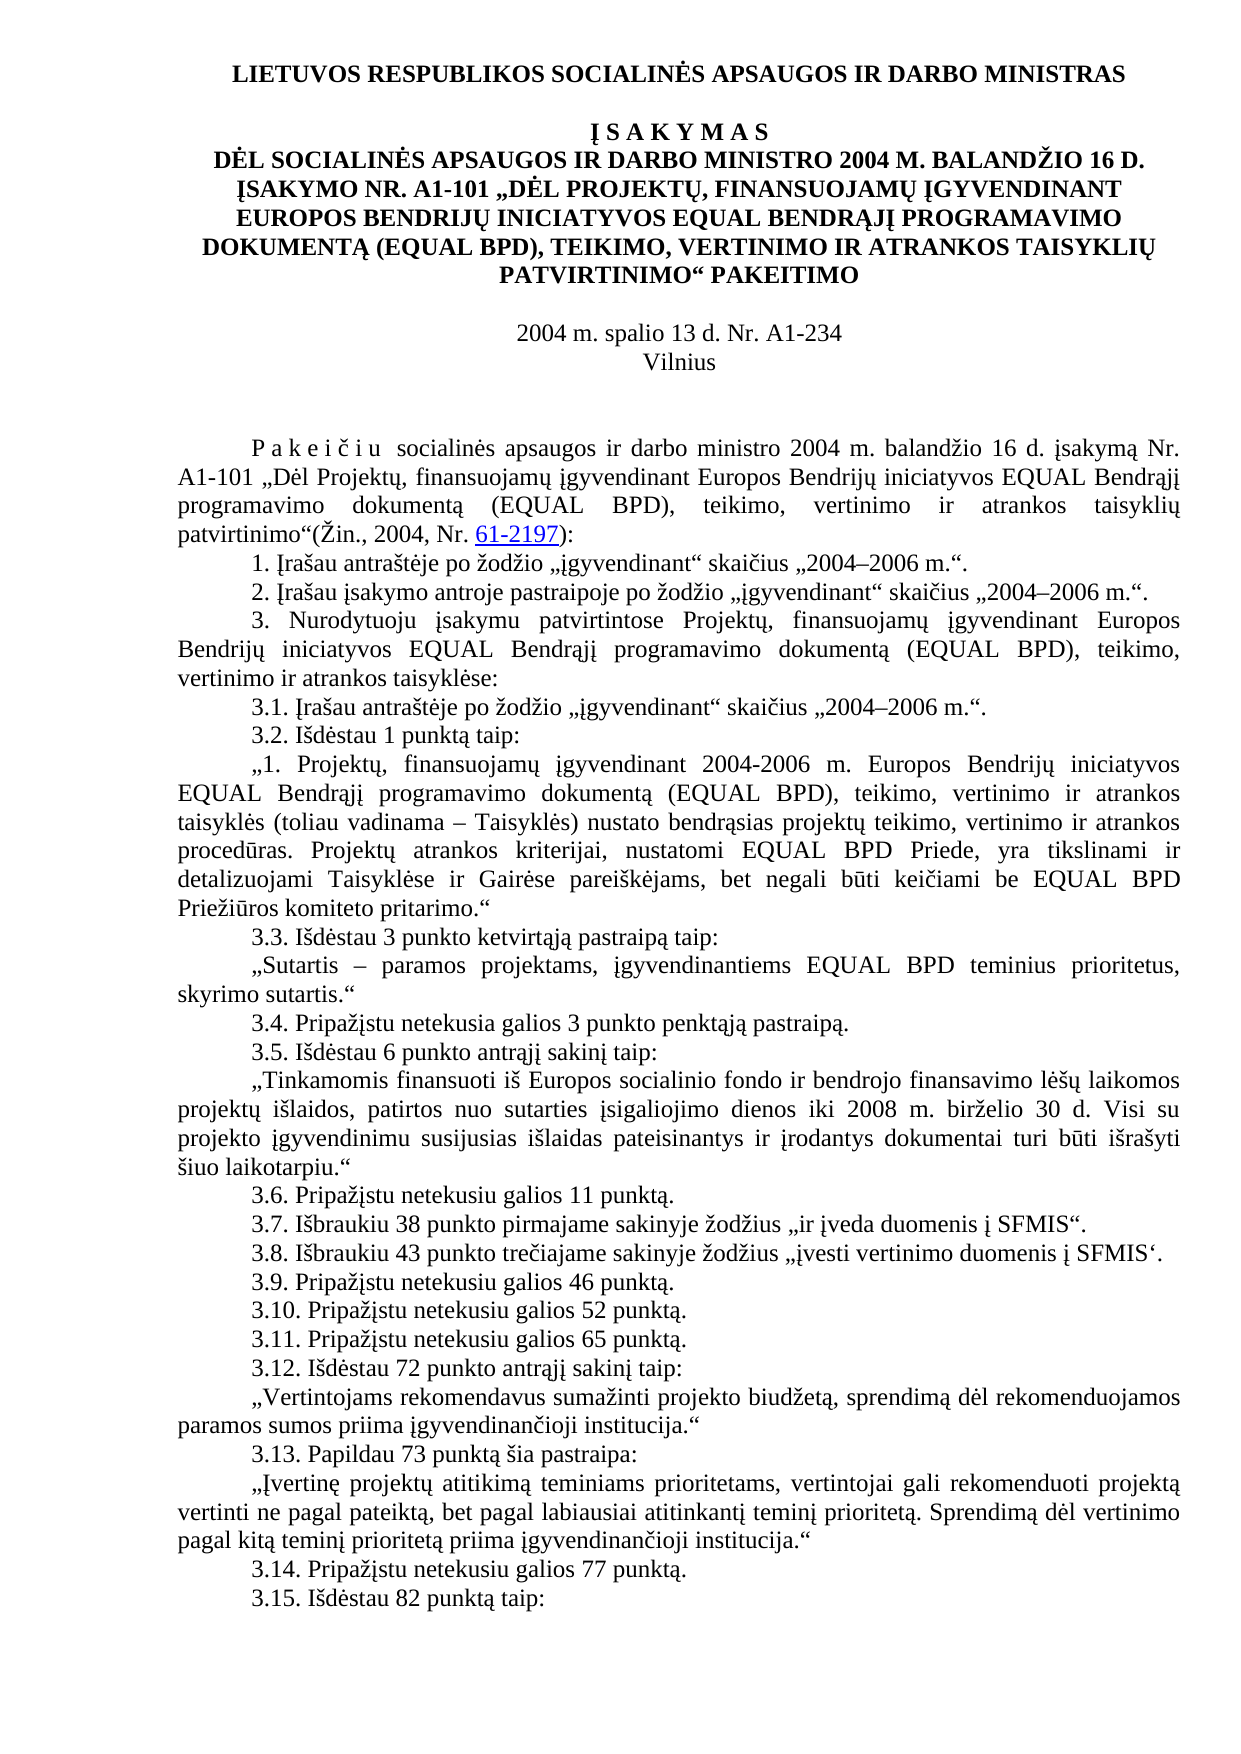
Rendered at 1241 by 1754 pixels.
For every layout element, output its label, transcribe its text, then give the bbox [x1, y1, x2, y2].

text „Sutartis – paramos projektams, įgyvendinantiems EQUAL BPD teminius prioritetus, skyrimo sutartis.“ [177, 950, 1181, 1008]
text 3.6. Pripažįstu netekusiu galios 11 punktą. [177, 1180, 1181, 1209]
text 3.1. Įrašau antraštėje po žodžio „įgyvendinant“ skaičius „2004–2006 m.“. [177, 692, 1181, 720]
text „Vertintojams rekomendavus sumažinti projekto biudžetą, sprendimą dėl rekomenduojamos paramos sumos priima įgyvendinančioji institucija.“ [177, 1382, 1181, 1439]
text 3.10. Pripažįstu netekusiu galios 52 punktą. [177, 1295, 1181, 1324]
text Vilnius [177, 347, 1181, 375]
text 3.7. Išbraukiu 38 punkto pirmajame sakinyje žodžius „ir įveda duomenis į SFMIS“. [177, 1209, 1181, 1238]
text 3. Nurodytuoju įsakymu patvirtintose Projektų, finansuojamų įgyvendinant Europos Bendrijų iniciatyvos EQUAL Bendrąjį programavimo dokumentą (EQUAL BPD), teikimo, vertinimo ir atrankos taisyklėse: [177, 605, 1181, 692]
text 2. Įrašau įsakymo antroje pastraipoje po žodžio „įgyvendinant“ skaičius „2004–2006 m.“. [177, 577, 1181, 605]
text 3.11. Pripažįstu netekusiu galios 65 punktą. [177, 1324, 1181, 1353]
text „Tinkamomis finansuoti iš Europos socialinio fondo ir bendrojo finansavimo lėšų laikomos projektų išlaidos, patirtos nuo sutarties įsigaliojimo dienos iki 2008 m. birželio 30 d. Visi su projekto įgyvendinimu susijusias išlaidas pateisinantys ir įrodantys dokumentai turi būti išrašyti šiuo laikotarpiu.“ [177, 1065, 1181, 1180]
text LIETUVOS RESPUBLIKOS SOCIALINĖS APSAUGOS IR DARBO MINISTRAS [177, 59, 1181, 88]
text 3.14. Pripažįstu netekusiu galios 77 punktą. [177, 1554, 1181, 1583]
text 3.8. Išbraukiu 43 punkto trečiajame sakinyje žodžius „įvesti vertinimo duomenis į SFMIS‘. [177, 1238, 1181, 1267]
text 3.3. Išdėstau 3 punkto ketvirtąją pastraipą taip: [177, 922, 1181, 950]
text 1. Įrašau antraštėje po žodžio „įgyvendinant“ skaičius „2004–2006 m.“. [177, 548, 1181, 577]
text Į S A K Y M A S [177, 117, 1181, 145]
text 3.15. Išdėstau 82 punktą taip: [177, 1583, 1181, 1612]
text 3.13. Papildau 73 punktą šia pastraipa: [177, 1439, 1181, 1468]
text 2004 m. spalio 13 d. Nr. A1-234 [177, 318, 1181, 347]
text DĖL SOCIALINĖS APSAUGOS IR DARBO MINISTRO 2004 M. BALANDŽIO 16 D. ĮSAKYMO NR. A1-101 „DĖL PROJEKTŲ, FINANSUOJAMŲ ĮGYVENDINANT EUROPOS BENDRIJŲ INICIATYVOS EQUAL BENDRĄJĮ PROGRAMAVIMO DOKUMENTĄ (EQUAL BPD), TEIKIMO, VERTINIMO IR ATRANKOS TAISYKLIŲ PATVIRTINIMO“ PAKEITIMO [177, 145, 1181, 289]
text „Įvertinę projektų atitikimą teminiams prioritetams, vertintojai gali rekomenduoti projektą vertinti ne pagal pateiktą, bet pagal labiausiai atitinkantį teminį prioritetą. Sprendimą dėl vertinimo pagal kitą teminį prioritetą priima įgyvendinančioji institucija.“ [177, 1468, 1181, 1554]
text 3.5. Išdėstau 6 punkto antrąjį sakinį taip: [177, 1037, 1181, 1065]
text Pakeičiu socialinės apsaugos ir darbo ministro 2004 m. balandžio 16 d. įsakymą Nr. A1-101 „Dėl Projektų, finansuojamų įgyvendinant Europos Bendrijų iniciatyvos EQUAL Bendrąjį programavimo dokumentą (EQUAL BPD), teikimo, vertinimo ir atrankos taisyklių patvirtinimo“(Žin., 2004, Nr. 61-2197): [177, 433, 1181, 548]
text 3.12. Išdėstau 72 punkto antrąjį sakinį taip: [177, 1353, 1181, 1382]
text 3.9. Pripažįstu netekusiu galios 46 punktą. [177, 1267, 1181, 1295]
text 3.4. Pripažįstu netekusia galios 3 punkto penktąją pastraipą. [177, 1008, 1181, 1037]
text 3.2. Išdėstau 1 punktą taip: [177, 720, 1181, 749]
text „1. Projektų, finansuojamų įgyvendinant 2004-2006 m. Europos Bendrijų iniciatyvos EQUAL Bendrąjį programavimo dokumentą (EQUAL BPD), teikimo, vertinimo ir atrankos taisyklės (toliau vadinama – Taisyklės) nustato bendrąsias projektų teikimo, vertinimo ir atrankos procedūras. Projektų atrankos kriterijai, nustatomi EQUAL BPD Priede, yra tikslinami ir detalizuojami Taisyklėse ir Gairėse pareiškėjams, bet negali būti keičiami be EQUAL BPD Priežiūros komiteto pritarimo.“ [177, 749, 1181, 922]
